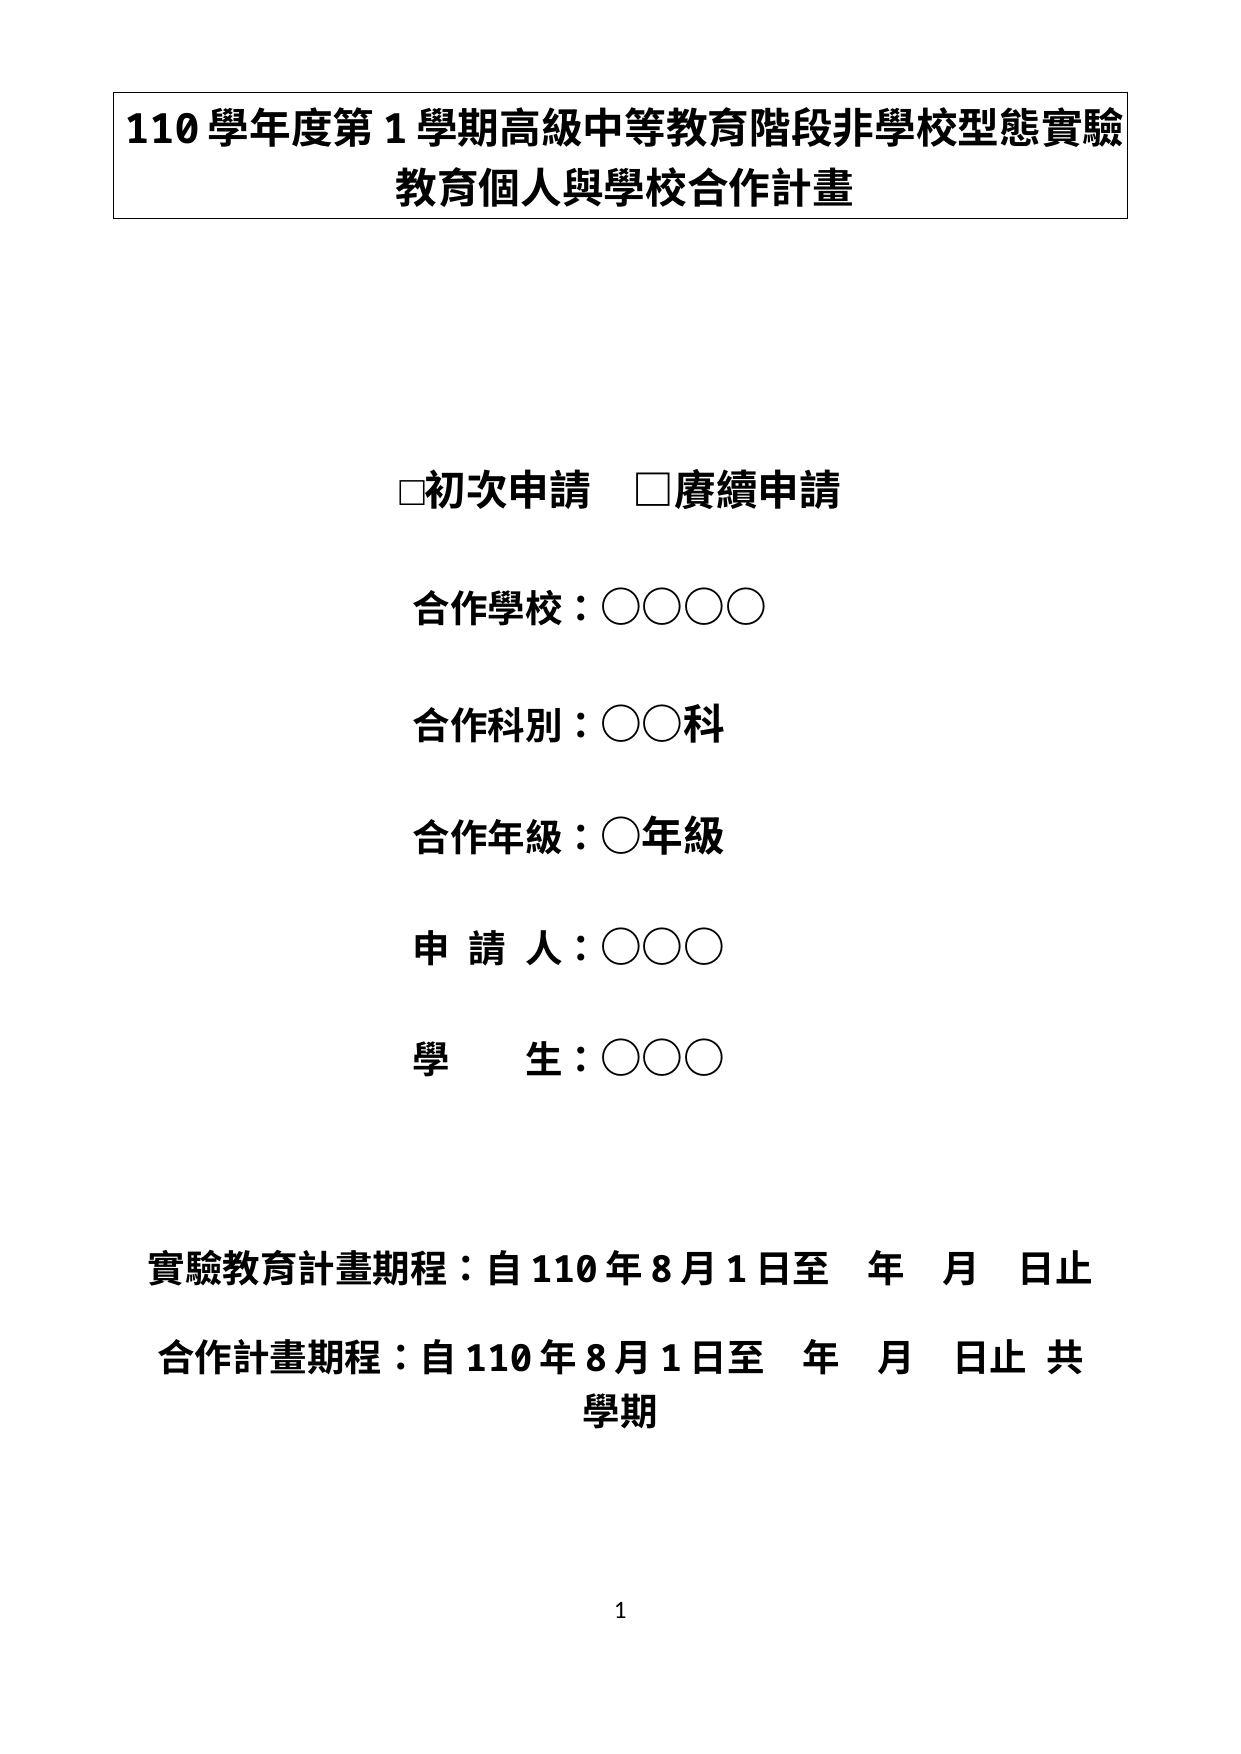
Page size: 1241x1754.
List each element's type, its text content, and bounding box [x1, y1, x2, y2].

text 合作計畫期程：自110年8月1日至 年 月 日止 共 學期 [112, 1327, 1128, 1436]
text 學 生：○○○ [312, 1025, 1128, 1086]
text 實驗教育計畫期程：自110年8月1日至 年 月 日止 [112, 1239, 1128, 1293]
text □初次申請 □賡續申請 [112, 457, 1128, 517]
text 110學年度第1學期高級中等教育階段非學校型態實驗教育個人與學校合作計畫 [114, 93, 1127, 218]
text 合作科別：○○科 [362, 691, 1128, 752]
text 申 請 人：○○○ [312, 914, 1128, 974]
text 合作學校：○○○○ [312, 574, 1128, 634]
text 合作年級：○年級 [362, 803, 1128, 863]
